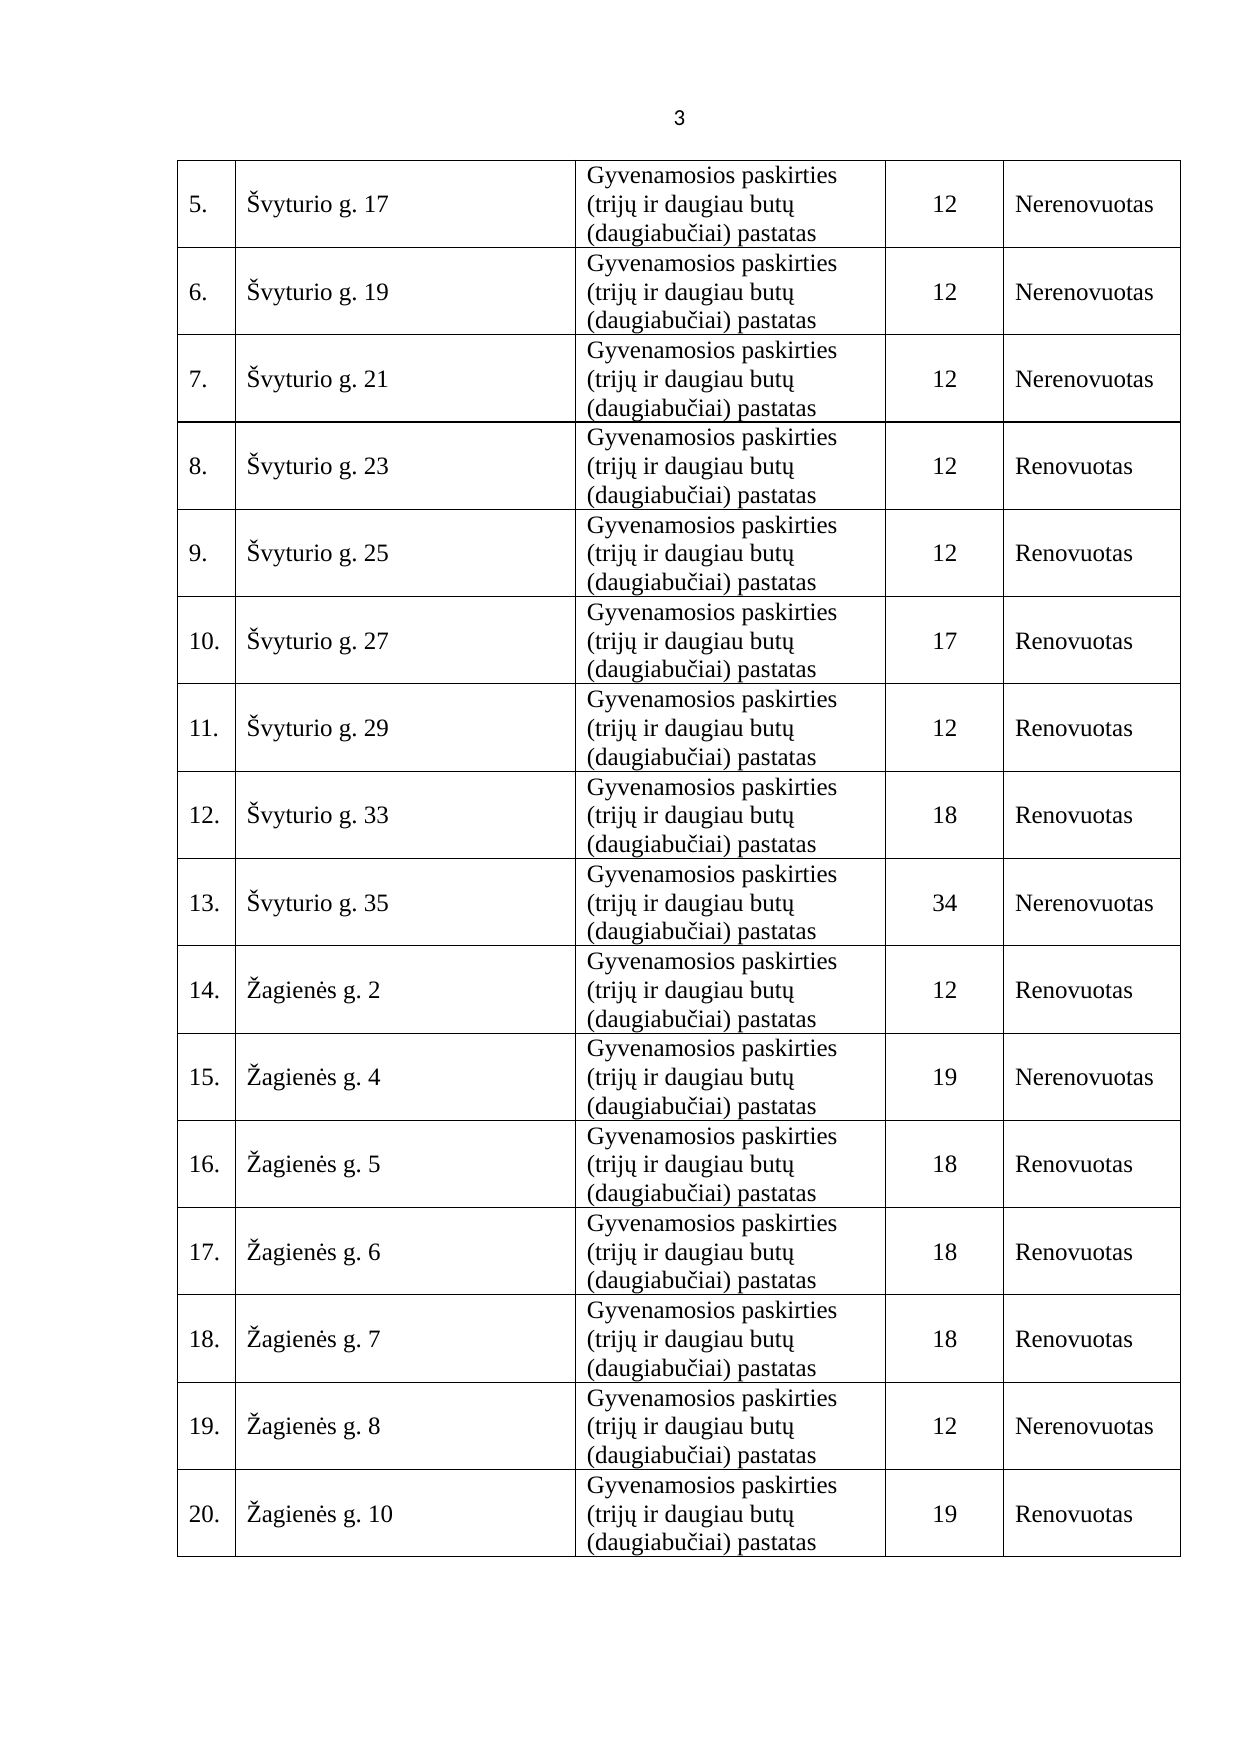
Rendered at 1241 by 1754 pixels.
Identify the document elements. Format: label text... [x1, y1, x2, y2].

table_cell 9. [178, 510, 235, 596]
table_cell Renovuotas [1004, 772, 1180, 858]
table_cell Gyvenamosios paskirties (trijų ir daugiau butų (daugiabučiai) pastatas [576, 1208, 885, 1294]
table_cell 12 [886, 1383, 1003, 1469]
table_cell 8. [178, 423, 235, 509]
table_cell 13. [178, 859, 235, 945]
table_cell Gyvenamosios paskirties (trijų ir daugiau butų (daugiabučiai) pastatas [576, 859, 885, 945]
table_cell Gyvenamosios paskirties (trijų ir daugiau butų (daugiabučiai) pastatas [576, 161, 885, 247]
table_cell Švyturio g. 35 [236, 859, 575, 945]
table_cell 19 [886, 1470, 1003, 1556]
table_cell 14. [178, 946, 235, 1032]
table_cell 15. [178, 1034, 235, 1120]
table_cell 18 [886, 1208, 1003, 1294]
table_cell 20. [178, 1470, 235, 1556]
table_cell Švyturio g. 19 [236, 248, 575, 334]
table_cell 18. [178, 1295, 235, 1382]
table_cell 5. [178, 161, 235, 247]
table_cell Nerenovuotas [1004, 248, 1180, 334]
table_cell 12 [886, 335, 1003, 421]
table_cell Gyvenamosios paskirties (trijų ir daugiau butų (daugiabučiai) pastatas [576, 1034, 885, 1120]
table_cell Gyvenamosios paskirties (trijų ir daugiau butų (daugiabučiai) pastatas [576, 335, 885, 421]
table_cell Švyturio g. 21 [236, 335, 575, 421]
table_cell Švyturio g. 17 [236, 161, 575, 247]
table_cell Renovuotas [1004, 946, 1180, 1032]
table_cell Gyvenamosios paskirties (trijų ir daugiau butų (daugiabučiai) pastatas [576, 1383, 885, 1469]
table_cell Švyturio g. 23 [236, 423, 575, 509]
table_cell Gyvenamosios paskirties (trijų ir daugiau butų (daugiabučiai) pastatas [576, 510, 885, 596]
table_cell Gyvenamosios paskirties (trijų ir daugiau butų (daugiabučiai) pastatas [576, 946, 885, 1032]
table_cell Gyvenamosios paskirties (trijų ir daugiau butų (daugiabučiai) pastatas [576, 248, 885, 334]
table_cell 6. [178, 248, 235, 334]
table_cell Žagienės g. 8 [236, 1383, 575, 1469]
table_cell 18 [886, 1295, 1003, 1382]
table_cell 11. [178, 684, 235, 771]
table_cell Švyturio g. 29 [236, 684, 575, 771]
table_cell Nerenovuotas [1004, 859, 1180, 945]
table_cell 12 [886, 946, 1003, 1032]
table_cell Renovuotas [1004, 510, 1180, 596]
table_cell 18 [886, 772, 1003, 858]
table_cell Žagienės g. 2 [236, 946, 575, 1032]
table_cell Renovuotas [1004, 1208, 1180, 1294]
table_cell Nerenovuotas [1004, 161, 1180, 247]
table_cell 17 [886, 597, 1003, 683]
table_cell Gyvenamosios paskirties (trijų ir daugiau butų (daugiabučiai) pastatas [576, 597, 885, 683]
table_cell Žagienės g. 4 [236, 1034, 575, 1120]
table_cell Gyvenamosios paskirties (trijų ir daugiau butų (daugiabučiai) pastatas [576, 1121, 885, 1207]
table_cell 19 [886, 1034, 1003, 1120]
table_cell Žagienės g. 10 [236, 1470, 575, 1556]
table_cell 12 [886, 684, 1003, 771]
table_cell Gyvenamosios paskirties (trijų ir daugiau butų (daugiabučiai) pastatas [576, 772, 885, 858]
table_cell Renovuotas [1004, 1470, 1180, 1556]
table_cell Švyturio g. 27 [236, 597, 575, 683]
table_cell 12 [886, 423, 1003, 509]
table_cell Nerenovuotas [1004, 1034, 1180, 1120]
table_cell 34 [886, 859, 1003, 945]
table_cell 12. [178, 772, 235, 858]
table_cell 12 [886, 248, 1003, 334]
table_cell Žagienės g. 6 [236, 1208, 575, 1294]
table_cell Gyvenamosios paskirties (trijų ir daugiau butų (daugiabučiai) pastatas [576, 423, 885, 509]
table_cell Švyturio g. 33 [236, 772, 575, 858]
table_cell 19. [178, 1383, 235, 1469]
table_cell 12 [886, 161, 1003, 247]
table_cell Renovuotas [1004, 1295, 1180, 1382]
table_cell Renovuotas [1004, 423, 1180, 509]
table_cell 16. [178, 1121, 235, 1207]
table_cell Žagienės g. 7 [236, 1295, 575, 1382]
table_cell 10. [178, 597, 235, 683]
table_cell Gyvenamosios paskirties (trijų ir daugiau butų (daugiabučiai) pastatas [576, 1295, 885, 1382]
table_cell 18 [886, 1121, 1003, 1207]
table_cell Renovuotas [1004, 1121, 1180, 1207]
table_cell Gyvenamosios paskirties (trijų ir daugiau butų (daugiabučiai) pastatas [576, 684, 885, 771]
table_cell Gyvenamosios paskirties (trijų ir daugiau butų (daugiabučiai) pastatas [576, 1470, 885, 1556]
table_cell Nerenovuotas [1004, 1383, 1180, 1469]
table_cell Renovuotas [1004, 684, 1180, 771]
table_cell 12 [886, 510, 1003, 596]
table_cell Švyturio g. 25 [236, 510, 575, 596]
table_cell Nerenovuotas [1004, 335, 1180, 421]
table_cell Renovuotas [1004, 597, 1180, 683]
table_cell 17. [178, 1208, 235, 1294]
table_cell 7. [178, 335, 235, 421]
table_cell Žagienės g. 5 [236, 1121, 575, 1207]
